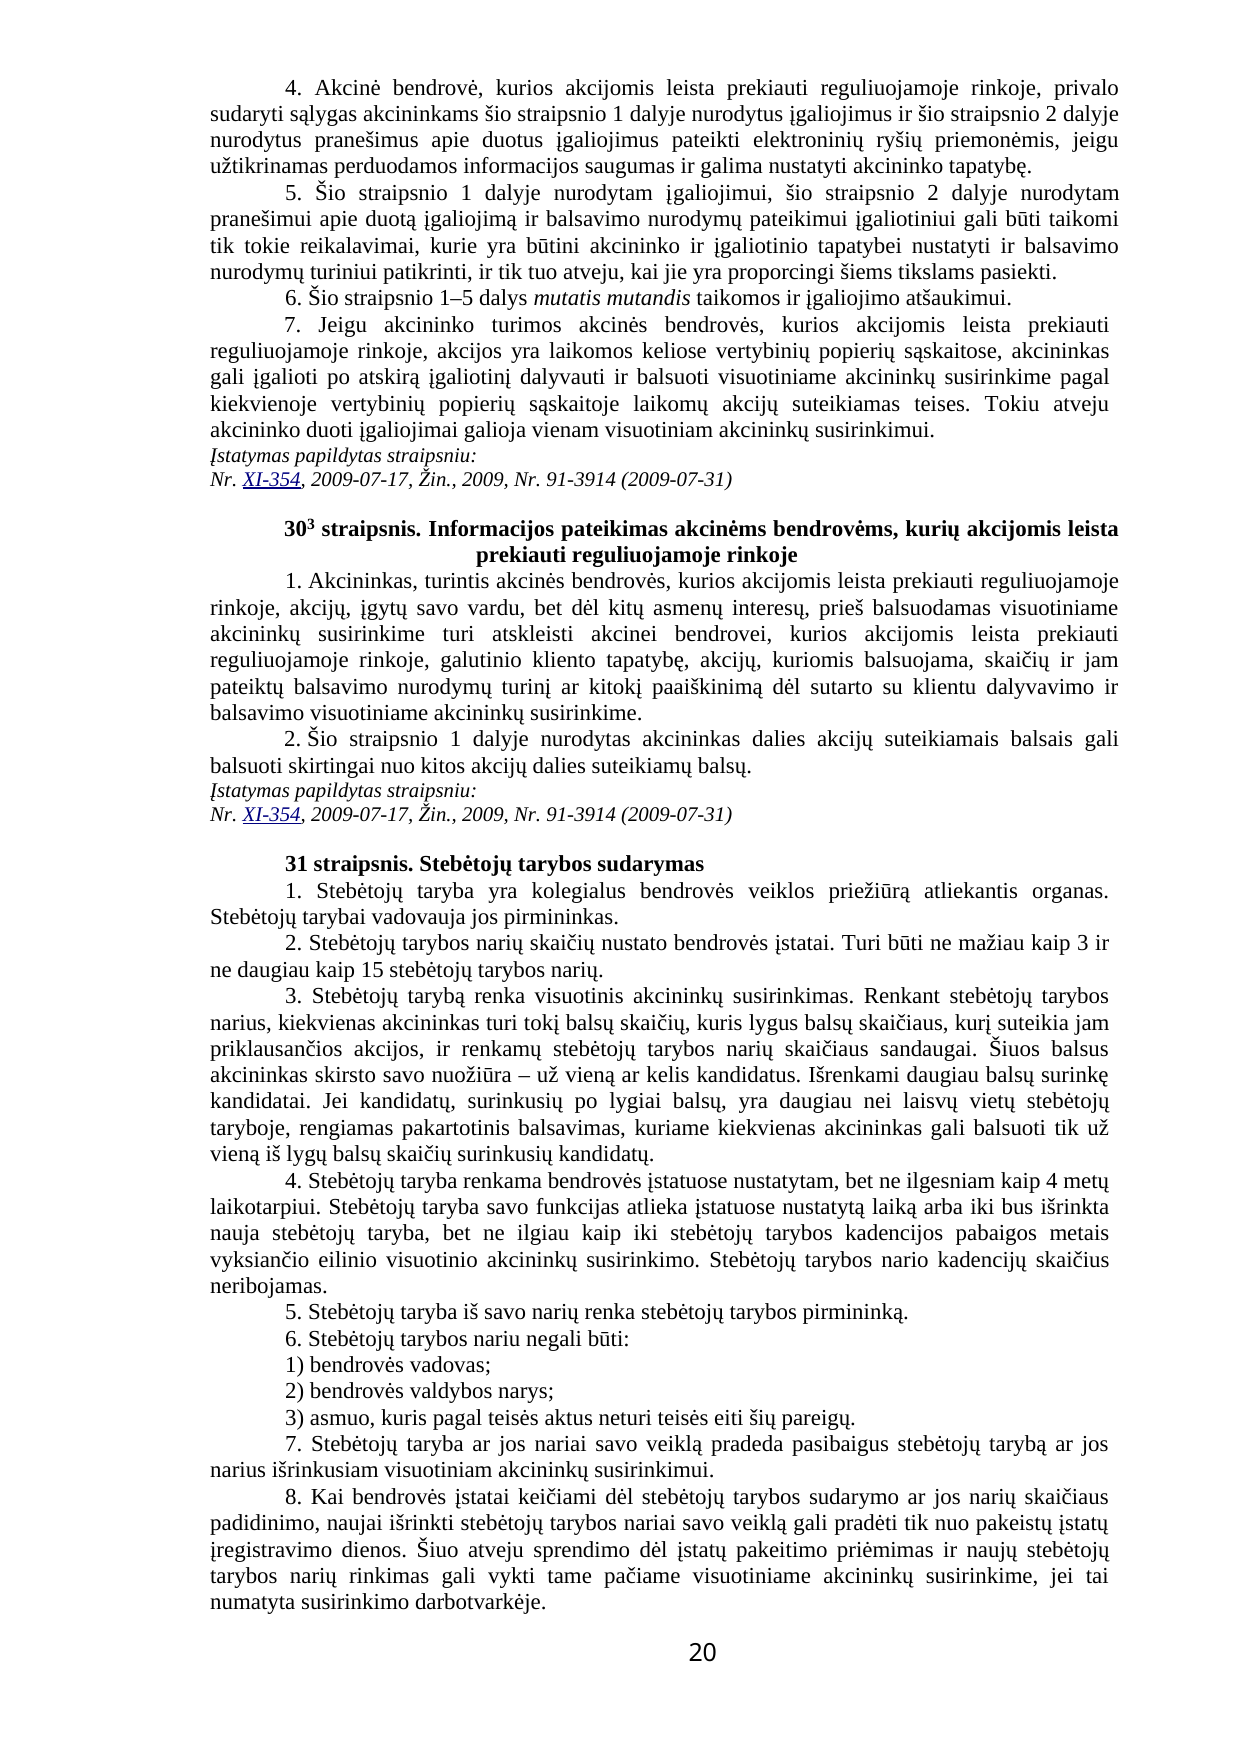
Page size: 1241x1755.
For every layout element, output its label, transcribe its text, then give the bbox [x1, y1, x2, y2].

text 8. Kai bendrovės įstatai keičiami dėl stebėtojų tarybos sudarymo ar jos narių skaičiaus padidinimo, naujai išrinkti stebėtojų tarybos nariai savo veiklą gali pradėti tik nuo pakeistų įstatų įregistravimo dienos. Šiuo atveju sprendimo dėl įstatų pakeitimo priėmimas ir naujų stebėtojų tarybos narių rinkimas gali vykti tame pačiame visuotiniame akcininkų susirinkime, jei tai numatyta susirinkimo darbotvarkėje. [210, 1483, 1111, 1615]
text 5. Stebėtojų taryba iš savo narių renka stebėtojų tarybos pirmininką. [210, 1298, 1111, 1325]
text 7. Stebėtojų taryba ar jos nariai savo veiklą pradeda pasibaigus stebėtojų tarybą ar jos narius išrinkusiam visuotiniam akcininkų susirinkimui. [210, 1430, 1111, 1483]
text 2. Stebėtojų tarybos narių skaičių nustato bendrovės įstatai. Turi būti ne mažiau kaip 3 ir ne daugiau kaip 15 stebėtojų tarybos narių. [210, 929, 1111, 982]
text Nr. XI-354, 2009-07-17, Žin., 2009, Nr. 91-3914 (2009-07-31) [210, 467, 1120, 491]
text 2. Šio straipsnio 1 dalyje nurodytas akcininkas dalies akcijų suteikiamais balsais gali balsuoti skirtingai nuo kitos akcijų dalies suteikiamų balsų. [210, 726, 1120, 778]
text 1. Akcininkas, turintis akcinės bendrovės, kurios akcijomis leista prekiauti reguliuojamoje rinkoje, akcijų, įgytų savo vardu, bet dėl kitų asmenų interesų, prieš balsuodamas visuotiniame akcininkų susirinkime turi atskleisti akcinei bendrovei, kurios akcijomis leista prekiauti reguliuojamoje rinkoje, galutinio kliento tapatybę, akcijų, kuriomis balsuojama, skaičių ir jam pateiktų balsavimo nurodymų turinį ar kitokį paaiškinimą dėl sutarto su klientu dalyvavimo ir balsavimo visuotiniame akcininkų susirinkime. [210, 567, 1120, 726]
text 31 straipsnis. Stebėtojų tarybos sudarymas [210, 850, 1111, 877]
text 7. Jeigu akcininko turimos akcinės bendrovės, kurios akcijomis leista prekiauti reguliuojamoje rinkoje, akcijos yra laikomos keliose vertybinių popierių sąskaitose, akcininkas gali įgalioti po atskirą įgaliotinį dalyvauti ir balsuoti visuotiniame akcininkų susirinkime pagal kiekvienoje vertybinių popierių sąskaitoje laikomų akcijų suteikiamas teises. Tokiu atveju akcininko duoti įgaliojimai galioja vienam visuotiniam akcininkų susirinkimui. [210, 311, 1111, 442]
text 4. Stebėtojų taryba renkama bendrovės įstatuose nustatytam, bet ne ilgesniam kaip 4 metų laikotarpiui. Stebėtojų taryba savo funkcijas atlieka įstatuose nustatytą laiką arba iki bus išrinkta nauja stebėtojų taryba, bet ne ilgiau kaip iki stebėtojų tarybos kadencijos pabaigos metais vyksiančio eilinio visuotinio akcininkų susirinkimo. Stebėtojų tarybos nario kadencijų skaičius neribojamas. [210, 1167, 1111, 1298]
text 303 straipsnis. Informacijos pateikimas akcinėms bendrovėms, kurių akcijomis leista prekiauti reguliuojamoje rinkoje [284, 515, 1120, 567]
text 1) bendrovės vadovas; [210, 1351, 1111, 1377]
text Nr. XI-354, 2009-07-17, Žin., 2009, Nr. 91-3914 (2009-07-31) [210, 802, 1120, 826]
text 5. Šio straipsnio 1 dalyje nurodytam įgaliojimui, šio straipsnio 2 dalyje nurodytam pranešimui apie duotą įgaliojimą ir balsavimo nurodymų pateikimui įgaliotiniui gali būti taikomi tik tokie reikalavimai, kurie yra būtini akcininko ir įgaliotinio tapatybei nustatyti ir balsavimo nurodymų turiniui patikrinti, ir tik tuo atveju, kai jie yra proporcingi šiems tikslams pasiekti. [210, 179, 1120, 284]
text Įstatymas papildytas straipsniu: [210, 442, 1120, 467]
text 6. Šio straipsnio 1–5 dalys mutatis mutandis taikomos ir įgaliojimo atšaukimui. [210, 284, 1120, 311]
text 2) bendrovės valdybos narys; [210, 1377, 1111, 1404]
text 4. Akcinė bendrovė, kurios akcijomis leista prekiauti reguliuojamoje rinkoje, privalo sudaryti sąlygas akcininkams šio straipsnio 1 dalyje nurodytus įgaliojimus ir šio straipsnio 2 dalyje nurodytus pranešimus apie duotus įgaliojimus pateikti elektroninių ryšių priemonėmis, jeigu užtikrinamas perduodamos informacijos saugumas ir galima nustatyti akcininko tapatybę. [210, 73, 1120, 179]
text 1. Stebėtojų taryba yra kolegialus bendrovės veiklos priežiūrą atliekantis organas. Stebėtojų tarybai vadovauja jos pirmininkas. [210, 877, 1111, 929]
text 3. Stebėtojų tarybą renka visuotinis akcininkų susirinkimas. Renkant stebėtojų tarybos narius, kiekvienas akcininkas turi tokį balsų skaičių, kuris lygus balsų skaičiaus, kurį suteikia jam priklausančios akcijos, ir renkamų stebėtojų tarybos narių skaičiaus sandaugai. Šiuos balsus akcininkas skirsto savo nuožiūra – už vieną ar kelis kandidatus. Išrenkami daugiau balsų surinkę kandidatai. Jei kandidatų, surinkusių po lygiai balsų, yra daugiau nei laisvų vietų stebėtojų taryboje, rengiamas pakartotinis balsavimas, kuriame kiekvienas akcininkas gali balsuoti tik už vieną iš lygų balsų skaičių surinkusių kandidatų. [210, 982, 1111, 1167]
text 3) asmuo, kuris pagal teisės aktus neturi teisės eiti šių pareigų. [210, 1404, 1111, 1430]
text Įstatymas papildytas straipsniu: [210, 778, 1120, 802]
text 6. Stebėtojų tarybos nariu negali būti: [210, 1325, 1111, 1351]
